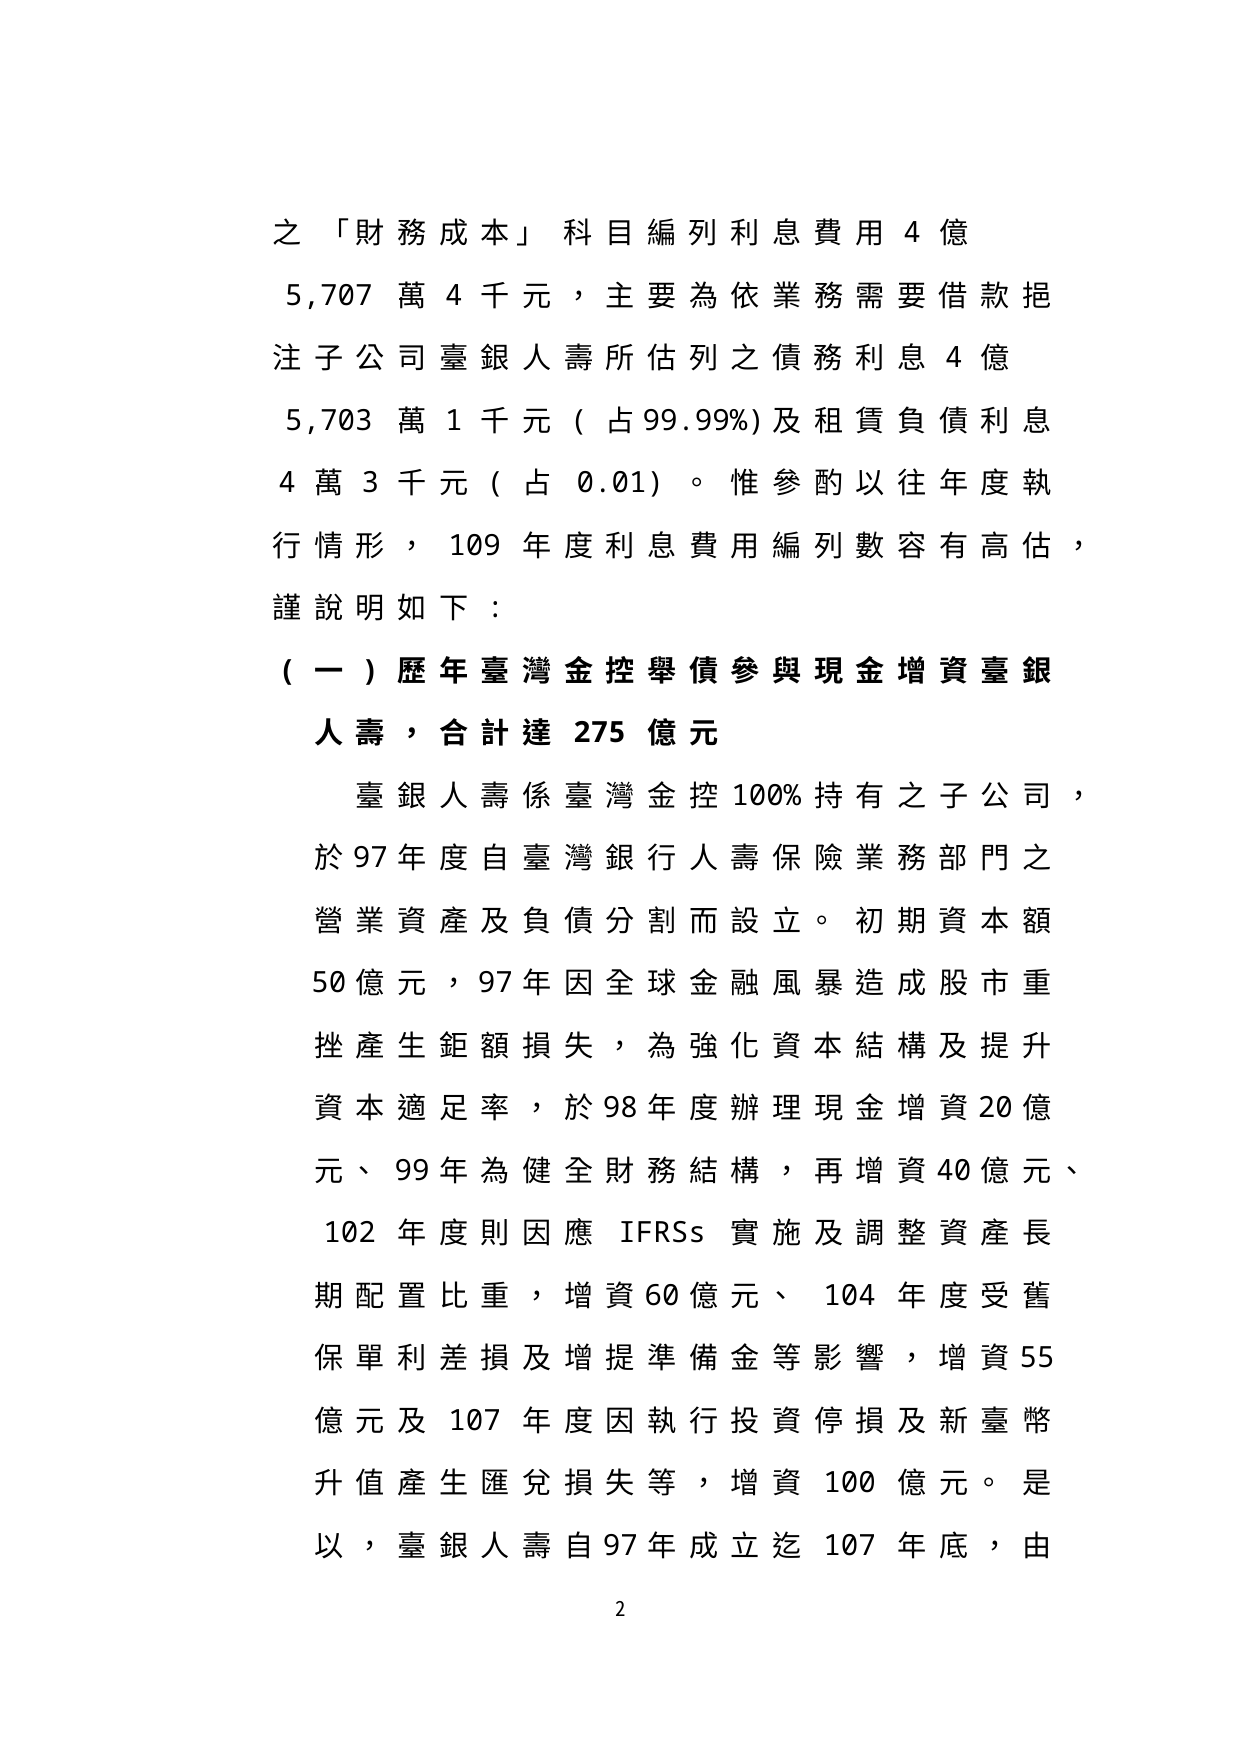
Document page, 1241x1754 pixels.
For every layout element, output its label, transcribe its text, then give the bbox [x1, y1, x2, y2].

text 臺銀人壽係臺灣金控100%持有之子公司，於97年度自臺灣銀行人壽保險業務部門之營業資產及負債分割而設立。初期資本額50億元，97年因全球金融風暴造成股市重挫產生鉅額損失，為強化資本結構及提升資本適足率，於98年度辦理現金增資20億元、99年為健全財務結構，再增資40億元、102年度則因應IFRSs實施及調整資產長期配置比重，增資60億元、104年度受舊保單利差損及增提準備金等影響，增資55億元及107年度因執行投資停損及新臺幣升值產生匯兌損失等，增資100億元。是以，臺銀人壽自97年成立迄107年底，由母公司臺灣金控舉債參與其5次現金增資，挹注資金合計達275億元。 [271, 752, 1058, 1564]
text 臺灣金控109年度於「營業外費用」項下之「財務成本」科目編列利息費用4億5,707萬4千元，主要為依業務需要借款挹注子公司臺銀人壽所估列之債務利息4億5,703萬1千元(占99.99%)及租賃負債利息4萬3千元(占0.01)。惟參酌以往年度執行情形，109年度利息費用編列數容有高估，謹說明如下: [242, 189, 1058, 627]
text (一)歷年臺灣金控舉債參與現金增資臺銀人壽，合計達275億元 [242, 627, 1058, 752]
